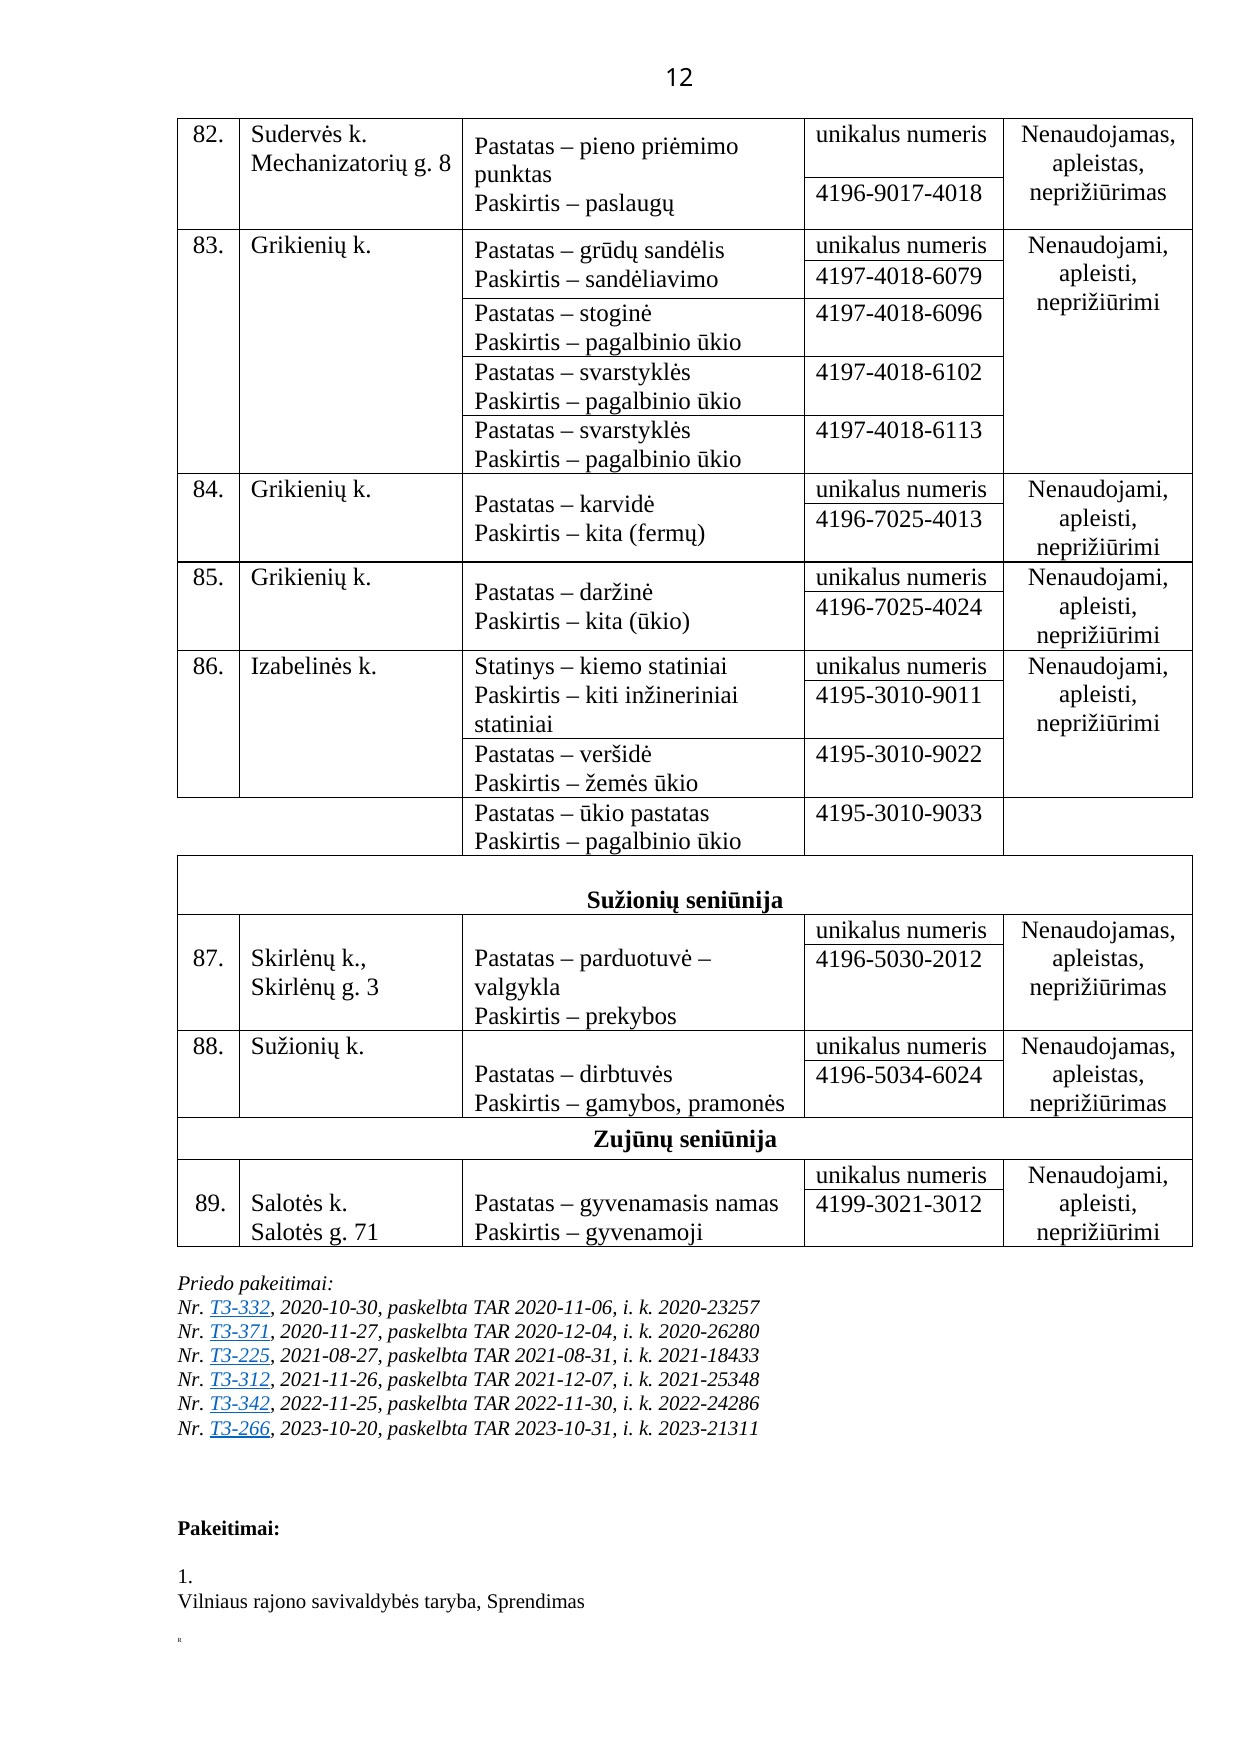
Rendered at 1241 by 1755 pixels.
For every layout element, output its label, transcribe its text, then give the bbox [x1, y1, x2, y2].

table_cell Pastatas – veršidė Paskirtis – žemės ūkio [463, 739, 804, 797]
text Nr. T3-332, 2020-10-30, paskelbta TAR 2020-11-06, i. k. 2020-23257 [177, 1295, 1181, 1319]
text Nr. T3-371, 2020-11-27, paskelbta TAR 2020-12-04, i. k. 2020-26280 [177, 1319, 1181, 1343]
table_cell Pastatas – karvidė Paskirtis – kita (fermų) [463, 474, 804, 561]
table_cell 82. [178, 119, 239, 229]
table_cell 4199-3021-3012 [805, 1190, 1003, 1246]
table_cell unikalus numeris [805, 119, 1003, 177]
table_cell Nenaudojami, apleisti, neprižiūrimi [1004, 1160, 1192, 1246]
table_cell Salotės k. Salotės g. 71 [240, 1160, 462, 1246]
text Nr. T3-342, 2022-11-25, paskelbta TAR 2022-11-30, i. k. 2022-24286 [177, 1391, 1181, 1415]
table_cell Pastatas – pieno priėmimo punktas Paskirtis – paslaugų [463, 119, 804, 229]
table_cell Nenaudojami, apleisti, neprižiūrimi [1004, 651, 1192, 797]
table_cell Zujūnų seniūnija [178, 1118, 1192, 1159]
table_cell unikalus numeris [805, 1031, 1003, 1059]
table_cell 4196-7025-4024 [805, 592, 1003, 650]
table_cell unikalus numeris [805, 230, 1003, 260]
table_cell 4195-3010-9022 [805, 739, 1003, 797]
table_cell 4197-4018-6102 [805, 357, 1003, 414]
table_cell unikalus numeris [805, 651, 1003, 679]
table_cell Pastatas – dirbtuvės Paskirtis – gamybos, pramonės [463, 1031, 804, 1117]
table_cell 85. [178, 563, 239, 650]
table_cell 84. [178, 474, 239, 561]
table_cell Nenaudojami, apleisti, neprižiūrimi [1004, 563, 1192, 650]
table_cell 4196-5034-6024 [805, 1061, 1003, 1117]
text Nr. T3-225, 2021-08-27, paskelbta TAR 2021-08-31, i. k. 2021-18433 [177, 1343, 1181, 1367]
text Nr. T3-266, 2023-10-20, paskelbta TAR 2023-10-31, i. k. 2023-21311 [177, 1415, 1181, 1439]
table_cell Nenaudojamas, apleistas, neprižiūrimas [1004, 1031, 1192, 1117]
table_cell unikalus numeris [805, 563, 1003, 591]
table_cell Nenaudojami, apleisti, neprižiūrimi [1004, 474, 1192, 561]
table_cell Pastatas – parduotuvė – valgykla Paskirtis – prekybos [463, 915, 804, 1030]
table_cell Grikienių k. [240, 563, 462, 650]
text Priedo pakeitimai: [177, 1271, 1181, 1295]
table_cell Statinys – kiemo statiniai Paskirtis – kiti inžineriniai statiniai [463, 651, 804, 738]
table_cell Skirlėnų k., Skirlėnų g. 3 [240, 915, 462, 1030]
table_cell 4196-9017-4018 [805, 178, 1003, 229]
table_cell Sužionių seniūnija [178, 856, 1192, 914]
table_cell 83. [178, 230, 239, 473]
table_cell 86. [178, 651, 239, 797]
table_cell Pastatas – stoginė Paskirtis – pagalbinio ūkio [463, 299, 804, 356]
table_cell Nenaudojami, apleisti, neprižiūrimi [1004, 230, 1192, 473]
table_cell 4196-7025-4013 [805, 504, 1003, 561]
table_cell Pastatas – svarstyklės Paskirtis – pagalbinio ūkio [463, 357, 804, 414]
table_cell Pastatas – grūdų sandėlis Paskirtis – sandėliavimo [463, 230, 804, 297]
table_cell 4195-3010-9011 [805, 681, 1003, 738]
table_cell Nenaudojamas, apleistas, neprižiūrimas [1004, 119, 1192, 229]
table_cell Grikienių k. [240, 474, 462, 561]
table_cell 4197-4018-6096 [805, 299, 1003, 356]
table_cell Pastatas – daržinė Paskirtis – kita (ūkio) [463, 563, 804, 650]
text 1. [177, 1564, 1181, 1588]
table_cell Sudervės k. Mechanizatorių g. 8 [240, 119, 462, 229]
table_cell Grikienių k. [240, 230, 462, 473]
table_cell Sužionių k. [240, 1031, 462, 1117]
text Nr. T3-312, 2021-11-26, paskelbta TAR 2021-12-07, i. k. 2021-25348 [177, 1367, 1181, 1391]
table_cell 4196-5030-2012 [805, 945, 1003, 1030]
table_cell Izabelinės k. [240, 651, 462, 797]
table_cell Nenaudojamas, apleistas, neprižiūrimas [1004, 915, 1192, 1030]
table_cell 89. [178, 1160, 239, 1246]
text Pakeitimai: [177, 1516, 1181, 1540]
table_cell unikalus numeris [805, 1160, 1003, 1188]
table_cell unikalus numeris [805, 474, 1003, 503]
table_cell unikalus numeris [805, 915, 1003, 943]
table_cell 87. [178, 915, 239, 1030]
table_cell 4197-4018-6113 [805, 416, 1003, 473]
text Vilniaus rajono savivaldybės taryba, Sprendimas [177, 1588, 1181, 1613]
table_cell Pastatas – svarstyklės Paskirtis – pagalbinio ūkio [463, 416, 804, 473]
table_cell 88. [178, 1031, 239, 1117]
table_cell 4195-3010-9033 [805, 798, 1003, 855]
table_cell Pastatas – ūkio pastatas Paskirtis – pagalbinio ūkio [463, 798, 804, 855]
table_cell Pastatas – gyvenamasis namas Paskirtis – gyvenamoji [463, 1160, 804, 1246]
table_cell 4197-4018-6079 [805, 261, 1003, 297]
